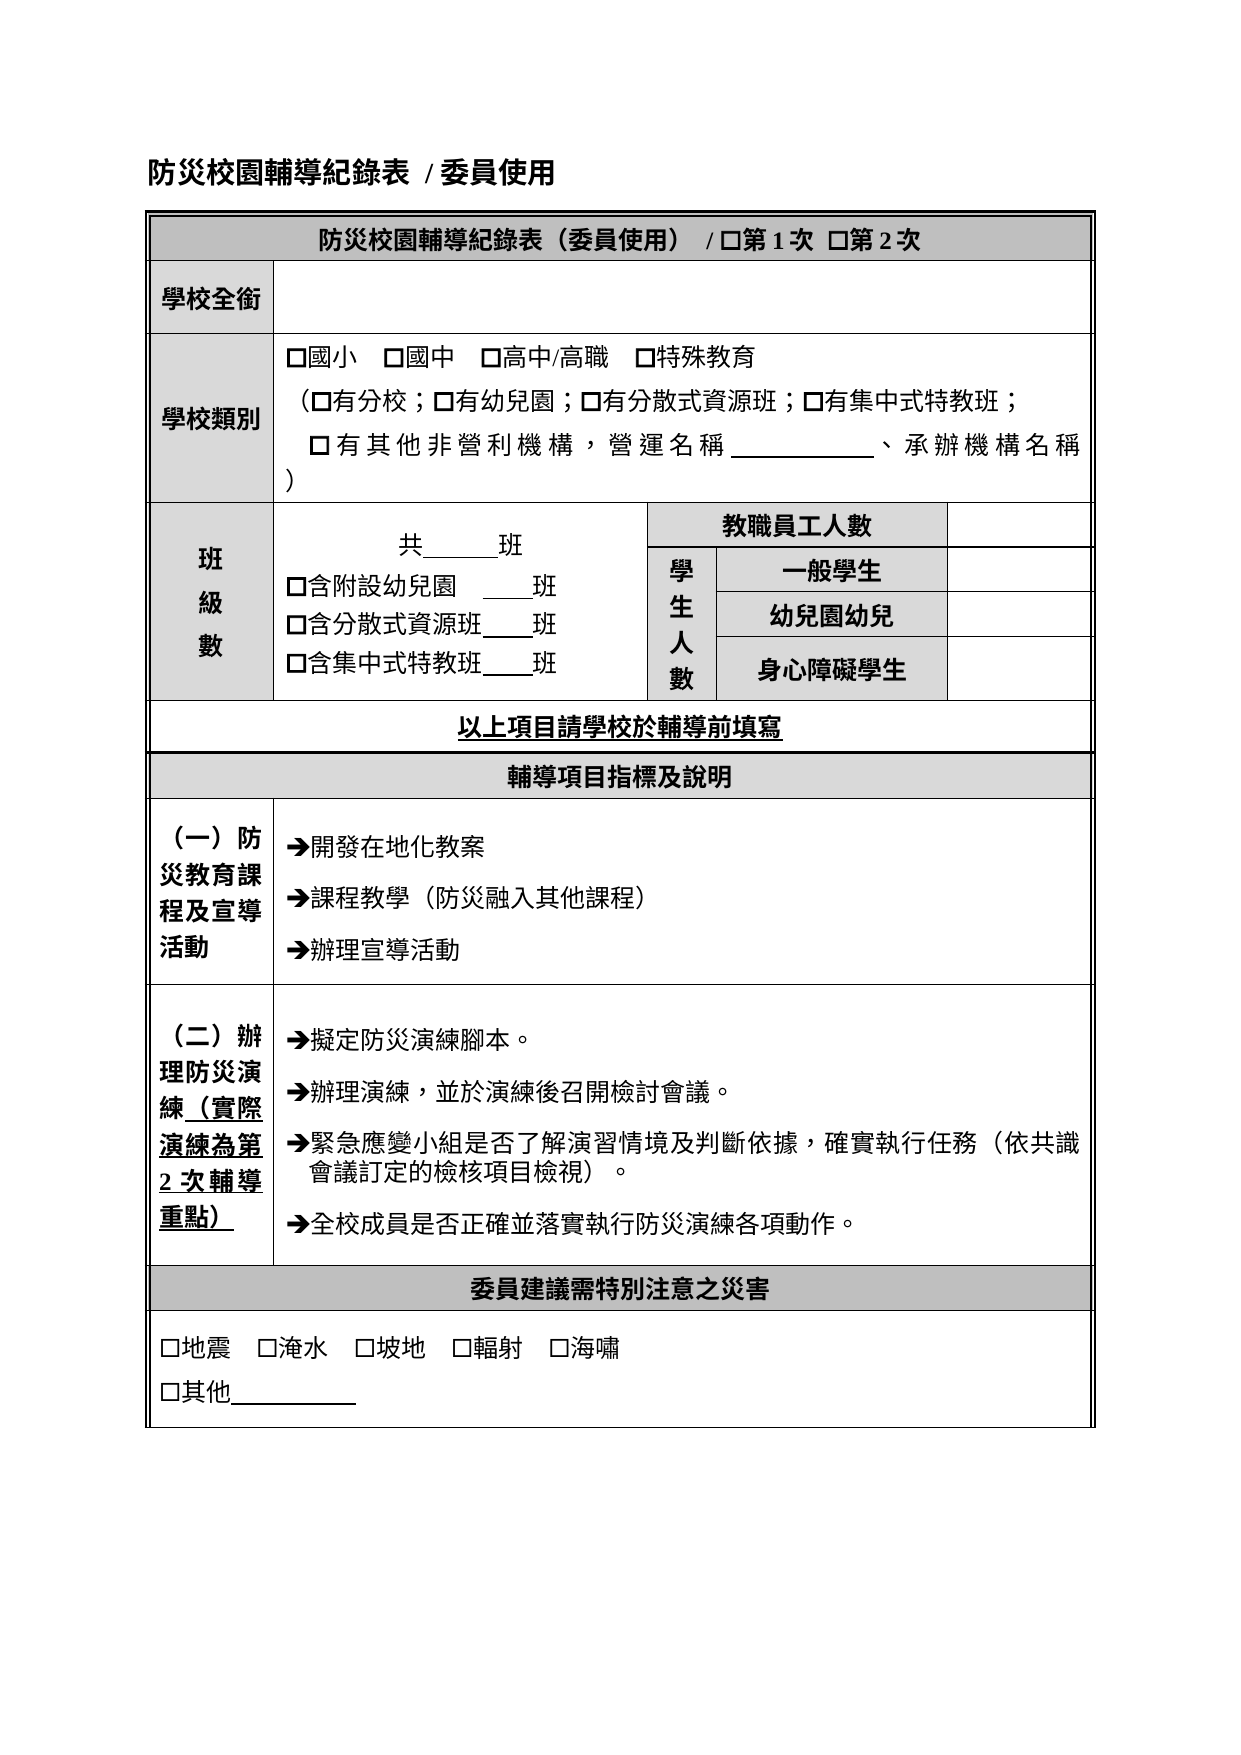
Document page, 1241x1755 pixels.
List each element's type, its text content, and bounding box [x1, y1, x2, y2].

table_cell 以上項目請學校於輔導前填寫 [151, 701, 1090, 751]
table_cell [948, 548, 1090, 591]
table_cell 幼兒園幼兒 [717, 592, 947, 636]
table_cell 學生人數 [648, 548, 716, 700]
table_cell 地震 淹水 坡地 輻射 海嘯 其他 [151, 1311, 1090, 1427]
table_cell 學校全銜 [151, 261, 273, 333]
table_cell 委員建議需特別注意之災害 [151, 1266, 1090, 1310]
table_cell （一）防災教育課程及宣導活動 [151, 799, 273, 984]
table_header 防災校園輔導紀錄表（委員使用） / 第1次 第2次 [151, 217, 1090, 260]
table_cell [948, 592, 1090, 636]
table_cell [948, 503, 1090, 546]
table_cell 共 班 含附設幼兒園 班 含分散式資源班 班 含集中式特教班 班 [274, 503, 647, 700]
table_cell 班 級 數 [151, 503, 273, 700]
table_cell [274, 261, 1090, 333]
table_cell （二）辦理防災演練（實際演練為第2次輔導重點） [151, 985, 273, 1265]
table_cell [948, 637, 1090, 700]
table_cell 教職員工人數 [648, 503, 947, 546]
text 防災校園輔導紀錄表 / 委員使用 [148, 149, 1093, 192]
table_cell 一般學生 [717, 548, 947, 591]
table_cell 身心障礙學生 [717, 637, 947, 700]
table_cell 輔導項目指標及說明 [151, 754, 1090, 798]
table_cell 學校類別 [151, 334, 273, 502]
table_cell 擬定防災演練腳本。 辦理演練，並於演練後召開檢討會議。 緊急應變小組是否了解演習情境及判斷依據，確實執行任務（依共識會議訂定的檢核項目檢視）。 全校成員是否正確並落實執行防災演練各項動作。 [274, 985, 1090, 1265]
table_cell 國小 國中 高中/高職 特殊教育 （有分校；有幼兒園；有分散式資源班；有集中式特教班； 有其他非營利機構，營運名稱 、承辦機構名稱 ） [274, 334, 1090, 502]
table_cell 開發在地化教案 課程教學（防災融入其他課程） 辦理宣導活動 [274, 799, 1090, 984]
